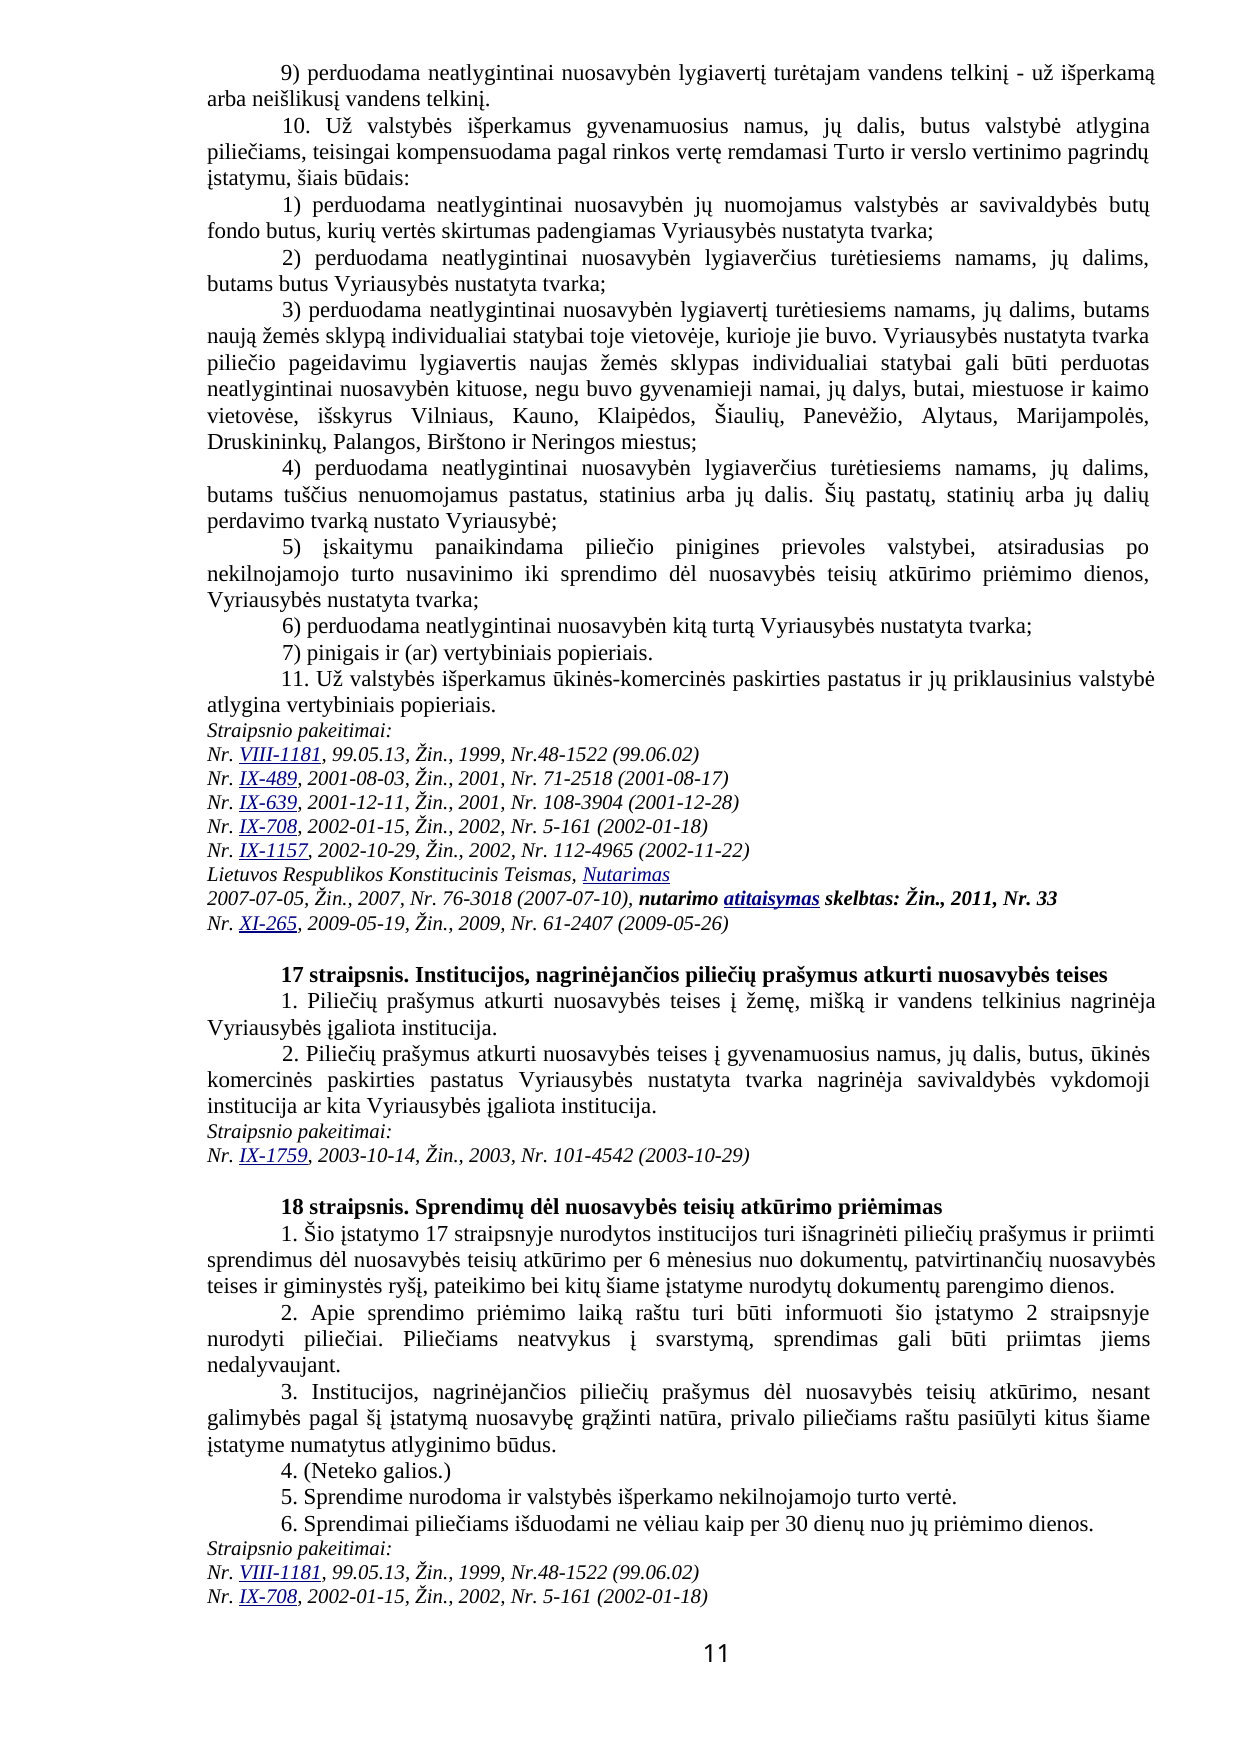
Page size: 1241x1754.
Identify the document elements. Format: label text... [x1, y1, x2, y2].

text 18 straipsnis. Sprendimų dėl nuosavybės teisių atkūrimo priėmimas [207, 1193, 1157, 1220]
text 3. Institucijos, nagrinėjančios piliečių prašymus dėl nuosavybės teisių atkūrimo, nesant galimybės pagal šį įstatymą nuosavybę grąžinti natūra, privalo piliečiams raštu pasiūlyti kitus šiame įstatyme numatytus atlyginimo būdus. [207, 1378, 1152, 1457]
text Nr. IX-708, 2002-01-15, Žin., 2002, Nr. 5-161 (2002-01-18) [207, 1584, 1152, 1608]
text Nr. IX-639, 2001-12-11, Žin., 2001, Nr. 108-3904 (2001-12-28) [207, 790, 1152, 814]
text Straipsnio pakeitimai: [207, 1536, 1157, 1560]
text Nr. VIII-1181, 99.05.13, Žin., 1999, Nr.48-1522 (99.06.02) [207, 742, 1152, 766]
text 6) perduodama neatlygintinai nuosavybėn kitą turtą Vyriausybės nustatyta tvarka; [207, 612, 1151, 639]
text Nr. IX-708, 2002-01-15, Žin., 2002, Nr. 5-161 (2002-01-18) [207, 814, 1152, 838]
text 2007-07-05, Žin., 2007, Nr. 76-3018 (2007-07-10), nutarimo atitaisymas skelbtas: Žin., 2011, Nr. 33 [207, 886, 1152, 910]
text Straipsnio pakeitimai: [207, 1119, 1157, 1143]
text Lietuvos Respublikos Konstitucinis Teismas, Nutarimas [207, 862, 1152, 886]
text 11. Už valstybės išperkamus ūkinės-komercinės paskirties pastatus ir jų priklausinius valstybė atlygina vertybiniais popieriais. [207, 665, 1157, 718]
text 2. Apie sprendimo priėmimo laiką raštu turi būti informuoti šio įstatymo 2 straipsnyje nurodyti piliečiai. Piliečiams neatvykus į svarstymą, sprendimas gali būti priimtas jiems nedalyvaujant. [207, 1299, 1152, 1378]
text 9) perduodama neatlygintinai nuosavybėn lygiavertį turėtajam vandens telkinį - už išperkamą arba neišlikusį vandens telkinį. [207, 59, 1157, 112]
text 5) įskaitymu panaikindama piliečio pinigines prievoles valstybei, atsiradusias po nekilnojamojo turto nusavinimo iki sprendimo dėl nuosavybės teisių atkūrimo priėmimo dienos, Vyriausybės nustatyta tvarka; [207, 533, 1151, 612]
text 5. Sprendime nurodoma ir valstybės išperkamo nekilnojamojo turto vertė. [207, 1483, 1152, 1510]
text 10. Už valstybės išperkamus gyvenamuosius namus, jų dalis, butus valstybė atlygina piliečiams, teisingai kompensuodama pagal rinkos vertę remdamasi Turto ir verslo vertinimo pagrindų įstatymu, šiais būdais: [207, 112, 1151, 191]
text 1. Piliečių prašymus atkurti nuosavybės teises į žemę, mišką ir vandens telkinius nagrinėja Vyriausybės įgaliota institucija. [207, 987, 1157, 1040]
text 3) perduodama neatlygintinai nuosavybėn lygiavertį turėtiesiems namams, jų dalims, butams naują žemės sklypą individualiai statybai toje vietovėje, kurioje jie buvo. Vyriausybės nustatyta tvarka piliečio pageidavimu lygiavertis naujas žemės sklypas individualiai statybai gali būti perduotas neatlygintinai nuosavybėn kituose, negu buvo gyvenamieji namai, jų dalys, butai, miestuose ir kaimo vietovėse, išskyrus Vilniaus, Kauno, Klaipėdos, Šiaulių, Panevėžio, Alytaus, Marijampolės, Druskininkų, Palangos, Birštono ir Neringos miestus; [207, 296, 1151, 454]
text 4) perduodama neatlygintinai nuosavybėn lygiaverčius turėtiesiems namams, jų dalims, butams tuščius nenuomojamus pastatus, statinius arba jų dalis. Šių pastatų, statinių arba jų dalių perdavimo tvarką nustato Vyriausybė; [207, 454, 1151, 533]
text 4. (Neteko galios.) [207, 1457, 1152, 1483]
text 6. Sprendimai piliečiams išduodami ne vėliau kaip per 30 dienų nuo jų priėmimo dienos. [207, 1510, 1157, 1536]
text Straipsnio pakeitimai: [207, 718, 1157, 742]
text 2. Piliečių prašymus atkurti nuosavybės teises į gyvenamuosius namus, jų dalis, butus, ūkinės komercinės paskirties pastatus Vyriausybės nustatyta tvarka nagrinėja savivaldybės vykdomoji institucija ar kita Vyriausybės įgaliota institucija. [207, 1040, 1152, 1119]
text Nr. XI-265, 2009-05-19, Žin., 2009, Nr. 61-2407 (2009-05-26) [207, 910, 1152, 934]
text Nr. IX-489, 2001-08-03, Žin., 2001, Nr. 71-2518 (2001-08-17) [207, 766, 1152, 790]
text 1) perduodama neatlygintinai nuosavybėn jų nuomojamus valstybės ar savivaldybės butų fondo butus, kurių vertės skirtumas padengiamas Vyriausybės nustatyta tvarka; [207, 191, 1151, 243]
text Nr. VIII-1181, 99.05.13, Žin., 1999, Nr.48-1522 (99.06.02) [207, 1560, 1152, 1584]
text 17 straipsnis. Institucijos, nagrinėjančios piliečių prašymus atkurti nuosavybės teises [207, 961, 1157, 987]
text 2) perduodama neatlygintinai nuosavybėn lygiaverčius turėtiesiems namams, jų dalims, butams butus Vyriausybės nustatyta tvarka; [207, 243, 1151, 296]
text 1. Šio įstatymo 17 straipsnyje nurodytos institucijos turi išnagrinėti piliečių prašymus ir priimti sprendimus dėl nuosavybės teisių atkūrimo per 6 mėnesius nuo dokumentų, patvirtinančių nuosavybės teises ir giminystės ryšį, pateikimo bei kitų šiame įstatyme nurodytų dokumentų parengimo dienos. [207, 1220, 1157, 1299]
text Nr. IX-1157, 2002-10-29, Žin., 2002, Nr. 112-4965 (2002-11-22) [207, 838, 1152, 862]
text 7) pinigais ir (ar) vertybiniais popieriais. [207, 639, 1151, 665]
text Nr. IX-1759, 2003-10-14, Žin., 2003, Nr. 101-4542 (2003-10-29) [207, 1143, 1152, 1167]
